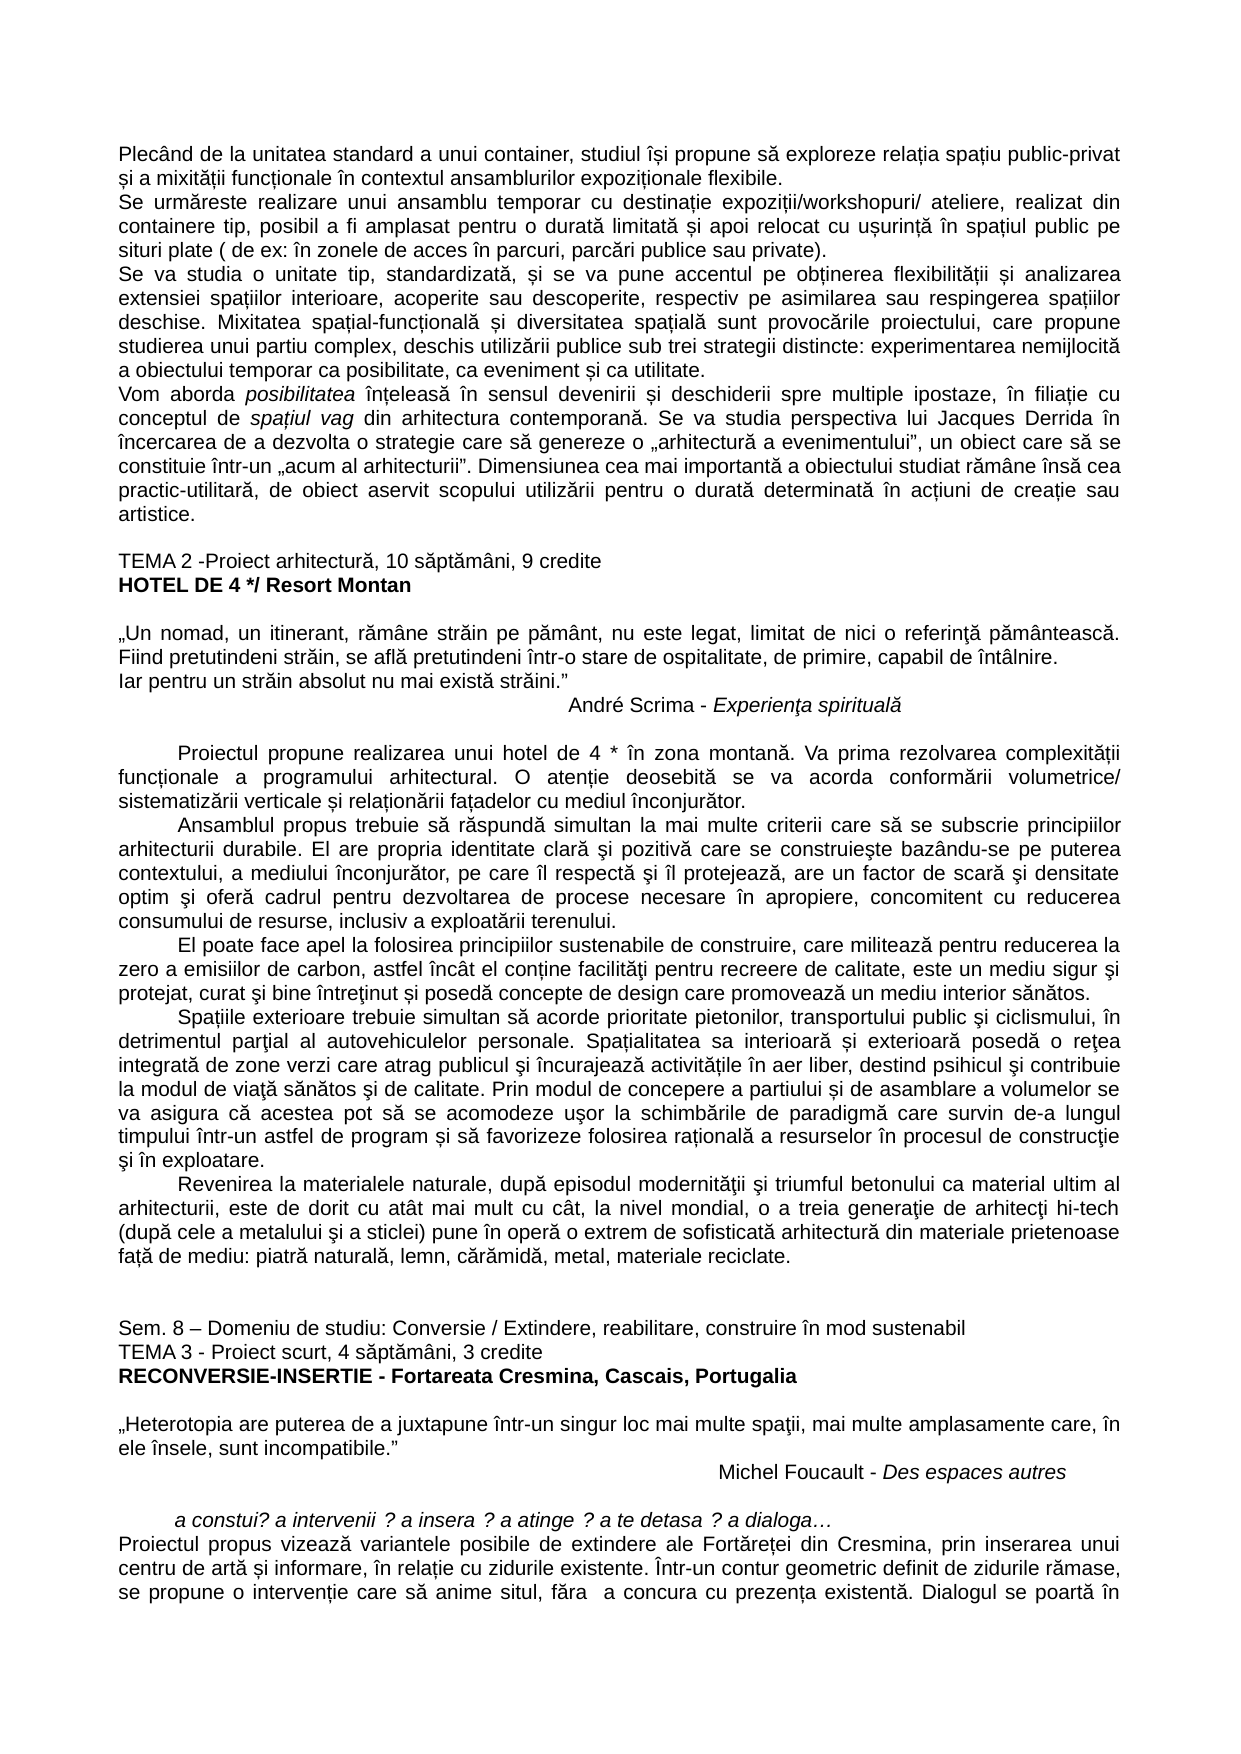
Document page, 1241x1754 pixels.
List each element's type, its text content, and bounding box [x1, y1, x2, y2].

text Michel Foucault - Des espaces autres [643, 1460, 1122, 1484]
text „Un nomad, un itinerant, rămâne străin pe pământ, nu este legat, limitat de nici o referinţă pământească. Fiind pretutindeni străin, se află pretutindeni într-o stare de ospitalitate, de primire, capabil de întâlnire. [118, 621, 1122, 669]
text Proiectul propune realizarea unui hotel de 4 * în zona montană. Va prima rezolvarea complexității funcționale a programului arhitectural. O atenție deosebită se va acorda conformării volumetrice/ sistematizării verticale și relaționării fațadelor cu mediul înconjurător. [118, 741, 1122, 813]
text Revenirea la materialele naturale, după episodul modernităţii şi triumful betonului ca material ultim al arhitecturii, este de dorit cu atât mai mult cu cât, la nivel mondial, o a treia generaţie de arhitecţi hi-tech (după cele a metalului şi a sticlei) pune în operă o extrem de sofisticată arhitectură din materiale prietenoase față de mediu: piatră naturală, lemn, cărămidă, metal, materiale reciclate. [118, 1172, 1122, 1268]
text Iar pentru un străin absolut nu mai există străini.” [118, 669, 1122, 693]
text Plecând de la unitatea standard a unui container, studiul își propune să exploreze relația spațiu public-privat și a mixității funcționale în contextul ansamblurilor expoziționale flexibile. [118, 142, 1122, 190]
text HOTEL DE 4 */ Resort Montan [118, 573, 1122, 597]
text RECONVERSIE-INSERTIE - Fortareata Cresmina, Cascais, Portugalia [118, 1364, 1122, 1388]
text Proiectul propus vizează variantele posibile de extindere ale Fortăreței din Cresmina, prin inserarea unui centru de artă și informare, în relație cu zidurile existente. Într-un contur geometric definit de zidurile rămase, se propune o intervenție care să anime situl, făra a concura cu prezența existentă. Dialogul se poartă în [118, 1532, 1122, 1603]
text André Scrima - Experienţa spirituală [493, 693, 1122, 717]
text Ansamblul propus trebuie să răspundă simultan la mai multe criterii care să se subscrie principiilor arhitecturii durabile. El are propria identitate clară şi pozitivă care se construieşte bazându-se pe puterea contextului, a mediului înconjurător, pe care îl respectă şi îl protejează, are un factor de scară şi densitate optim şi oferă cadrul pentru dezvoltarea de procese necesare în apropiere, concomitent cu reducerea consumului de resurse, inclusiv a exploatării terenului. [118, 813, 1122, 933]
text „Heterotopia are puterea de a juxtapune într-un singur loc mai multe spaţii, mai multe amplasamente care, în ele însele, sunt incompatibile.” [118, 1412, 1122, 1460]
text Vom aborda posibilitatea înțeleasă în sensul devenirii și deschiderii spre multiple ipostaze, în filiație cu conceptul de spațiul vag din arhitectura contemporană. Se va studia perspectiva lui Jacques Derrida în încercarea de a dezvolta o strategie care să genereze o „arhitectură a evenimentului”, un obiect care să se constituie într-un „acum al arhitecturii”. Dimensiunea cea mai importantă a obiectului studiat rămâne însă cea practic-utilitară, de obiect aservit scopului utilizării pentru o durată determinată în acțiuni de creație sau artistice. [118, 382, 1122, 525]
text Sem. 8 – Domeniu de studiu: Conversie / Extindere, reabilitare, construire în mod sustenabil [118, 1316, 1122, 1340]
text El poate face apel la folosirea principiilor sustenabile de construire, care militează pentru reducerea la zero a emisiilor de carbon, astfel încât el conține facilităţi pentru recreere de calitate, este un mediu sigur şi protejat, curat şi bine întreţinut și posedă concepte de design care promovează un mediu interior sănătos. [118, 933, 1122, 1004]
text Se urmăreste realizare unui ansamblu temporar cu destinație expoziții/workshopuri/ ateliere, realizat din containere tip, posibil a fi amplasat pentru o durată limitată și apoi relocat cu ușurință în spațiul public pe situri plate ( de ex: în zonele de acces în parcuri, parcări publice sau private). [118, 190, 1122, 262]
text Se va studia o unitate tip, standardizată, și se va pune accentul pe obținerea flexibilității și analizarea extensiei spațiilor interioare, acoperite sau descoperite, respectiv pe asimilarea sau respingerea spațiilor deschise. Mixitatea spațial-funcțională și diversitatea spațială sunt provocările proiectului, care propune studierea unui partiu complex, deschis utilizării publice sub trei strategii distincte: experimentarea nemijlocită a obiectului temporar ca posibilitate, ca eveniment și ca utilitate. [118, 262, 1122, 382]
text TEMA 2 -Proiect arhitectură, 10 săptămâni, 9 credite [118, 549, 1122, 573]
text Spațiile exterioare trebuie simultan să acorde prioritate pietonilor, transportului public şi ciclismului, în detrimentul parţial al autovehiculelor personale. Spațialitatea sa interioară și exterioară posedă o reţea integrată de zone verzi care atrag publicul şi încurajează activitățile în aer liber, destind psihicul şi contribuie la modul de viaţă sănătos şi de calitate. Prin modul de concepere a partiului și de asamblare a volumelor se va asigura că acestea pot să se acomodeze uşor la schimbările de paradigmă care survin de-a lungul timpului într-un astfel de program și să favorizeze folosirea rațională a resurselor în procesul de construcţie şi în exploatare. [118, 1004, 1122, 1172]
text TEMA 3 - Proiect scurt, 4 săptămâni, 3 credite [118, 1340, 1122, 1364]
text a constui? a intervenii ? a insera ? a atinge ? a te detasa ? a dialoga… [118, 1508, 1122, 1532]
